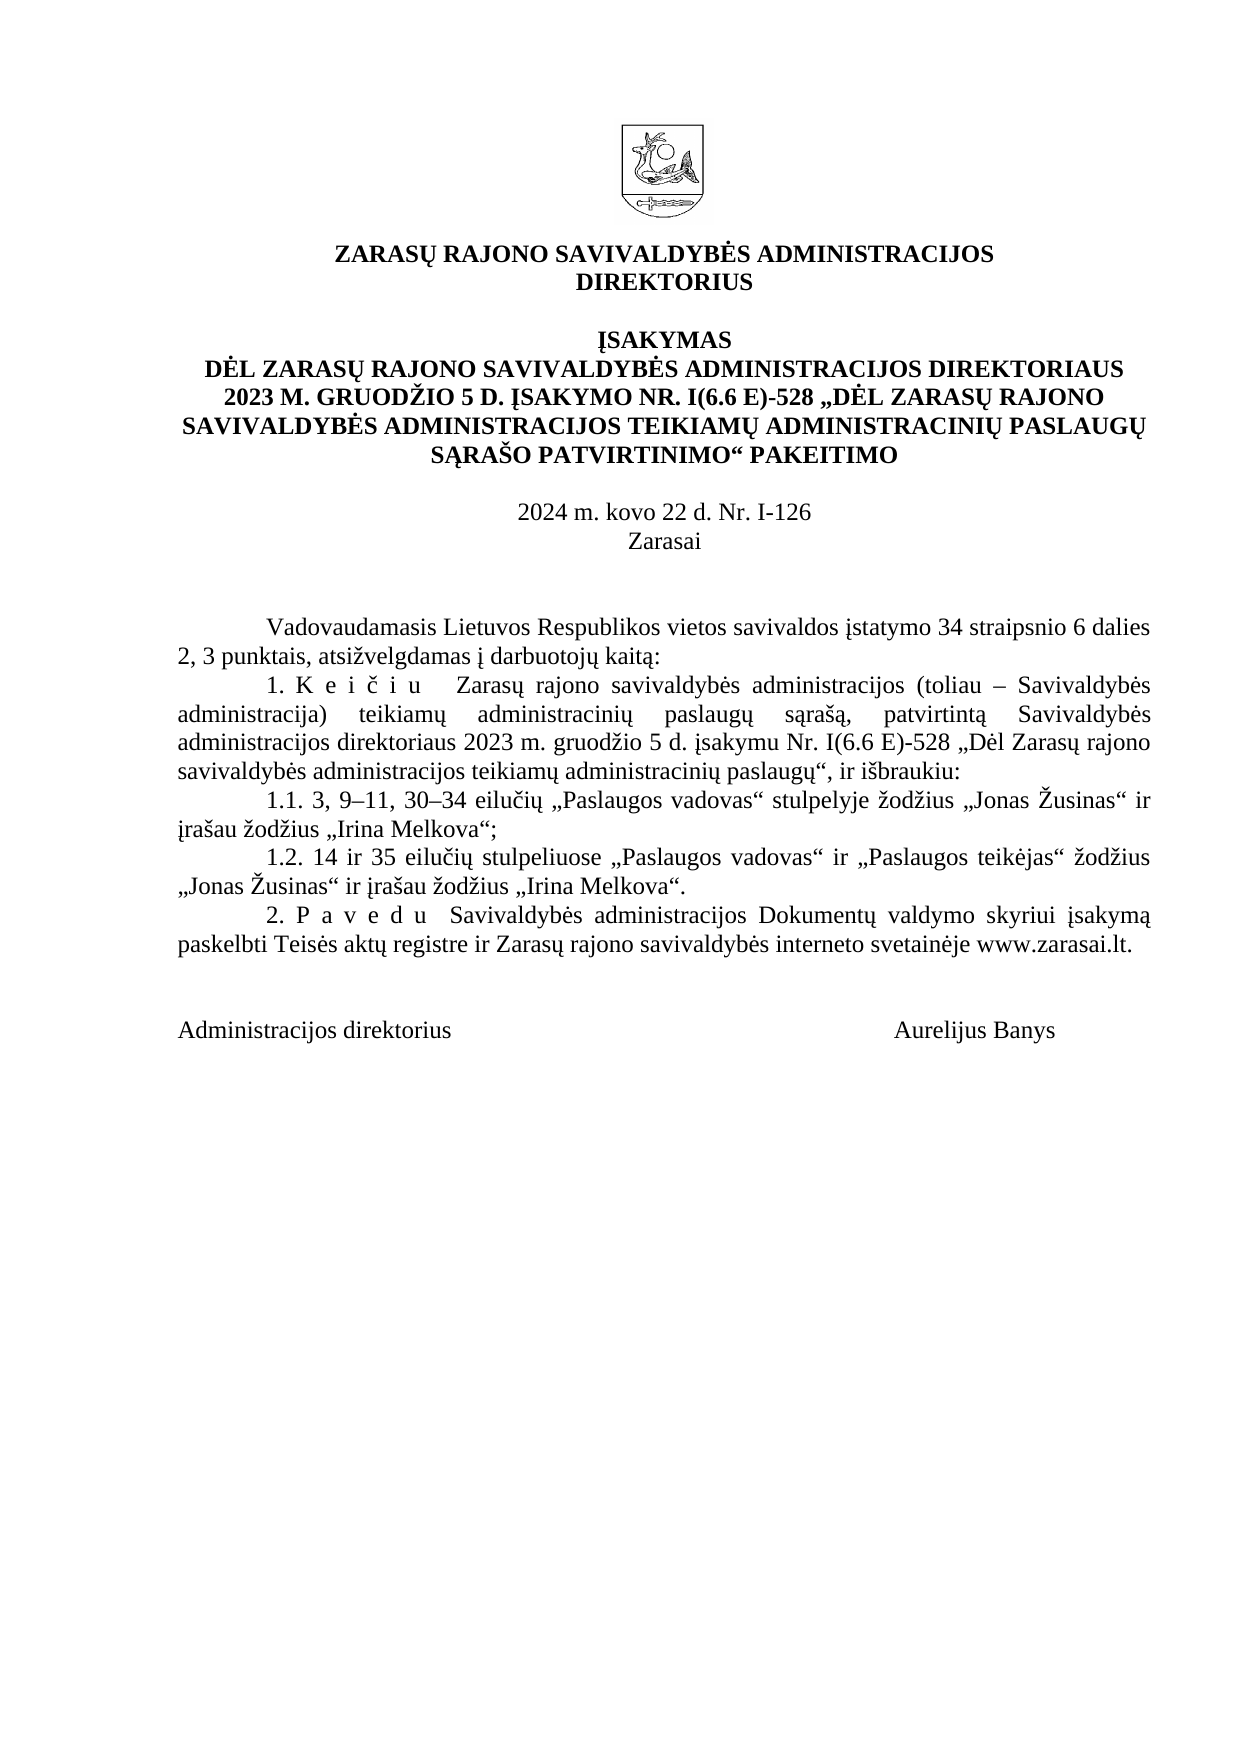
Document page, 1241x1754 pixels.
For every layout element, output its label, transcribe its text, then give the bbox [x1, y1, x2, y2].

text 1. K e i č i u Zarasų rajono savivaldybės administracijos (toliau – Savivaldybės administracija) teikiamų administracinių paslaugų sąrašą, patvirtintą Savivaldybės administracijos direktoriaus 2023 m. gruodžio 5 d. įsakymu Nr. I(6.6 E)-528 „Dėl Zarasų rajono savivaldybės administracijos teikiamų administracinių paslaugų“, ir išbraukiu: [177, 670, 1152, 785]
text 2024 m. kovo 22 d. Nr. I-126 [177, 497, 1152, 526]
text 2. P a v e d u Savivaldybės administracijos Dokumentų valdymo skyriui įsakymą paskelbti Teisės aktų registre ir Zarasų rajono savivaldybės interneto svetainėje www.zarasai.lt. [177, 900, 1152, 957]
text direktorius [177, 267, 1152, 296]
text 1.2. 14 ir 35 eilučių stulpeliuose „Paslaugos vadovas“ ir „Paslaugos teikėjas“ žodžius „Jonas Žusinas“ ir įrašau žodžius „Irina Melkova“. [177, 842, 1152, 900]
text DĖL ZARASŲ RAJONO SAVIVALDYBĖS ADMINISTRACIJOS DIREKTORIAUS 2023 M. GRUODŽIO 5 D. ĮSAKYMO NR. I(6.6 E)-528 „DĖL ZARASŲ RAJONO SAVIVALDYBĖS ADMINISTRACIJOS TEIKIAMŲ ADMINISTRACINIŲ PASLAUGŲ SĄRAŠO PATVIRTINIMO“ PAKEITIMO [177, 354, 1152, 469]
text Administracijos direktorius Aurelijus Banys [177, 1015, 1152, 1044]
text 1.1. 3, 9–11, 30–34 eilučių „Paslaugos vadovas“ stulpelyje žodžius „Jonas Žusinas“ ir įrašau žodžius „Irina Melkova“; [177, 785, 1152, 842]
subtitle Zarasai [177, 526, 1152, 555]
text Vadovaudamasis Lietuvos Respublikos vietos savivaldos įstatymo 34 straipsnio 6 dalies 2, 3 punktais, atsižvelgdamas į darbuotojų kaitą: [177, 612, 1152, 670]
text ĮSAKYMAS [177, 325, 1152, 354]
text Zarasų rajono savivaldybėS ADMINISTRacijos [177, 239, 1152, 267]
